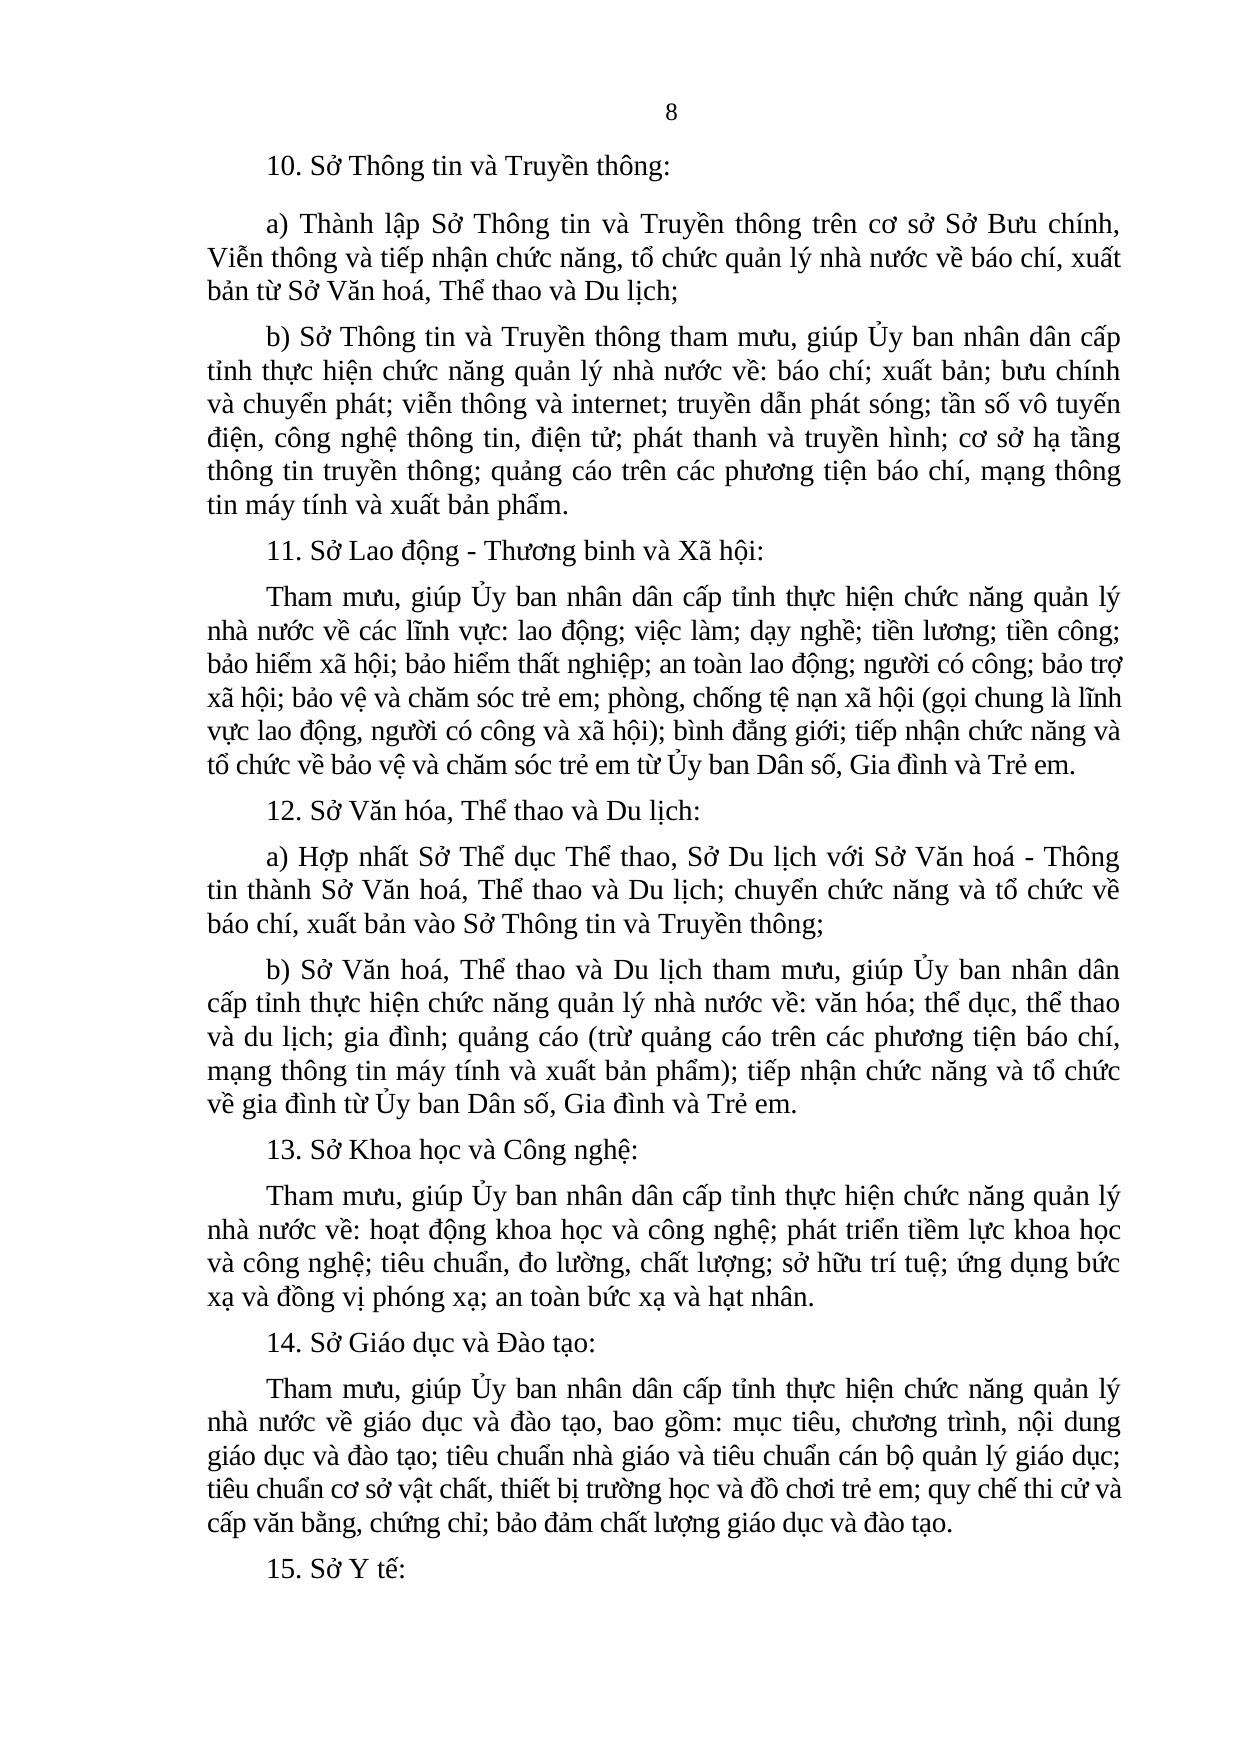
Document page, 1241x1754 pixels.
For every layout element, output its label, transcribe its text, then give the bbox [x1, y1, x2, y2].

text Tham mưu, giúp Ủy ban nhân dân cấp tỉnh thực hiện chức năng quản lý nhà nước về: hoạt động khoa học và công nghệ; phát triển tiềm lực khoa học và công nghệ; tiêu chuẩn, đo lường, chất lượng; sở hữu trí tuệ; ứng dụng bức xạ và đồng vị phóng xạ; an toàn bức xạ và hạt nhân. [207, 1178, 1122, 1312]
text 15. Sở Y tế: [207, 1551, 1122, 1585]
text Tham mưu, giúp Ủy ban nhân dân cấp tỉnh thực hiện chức năng quản lý nhà nước về giáo dục và đào tạo, bao gồm: mục tiêu, chương trình, nội dung giáo dục và đào tạo; tiêu chuẩn nhà giáo và tiêu chuẩn cán bộ quản lý giáo dục; tiêu chuẩn cơ sở vật chất, thiết bị trường học và đồ chơi trẻ em; quy chế thi cử và cấp văn bằng, chứng chỉ; bảo đảm chất lượng giáo dục và đào tạo. [207, 1371, 1122, 1539]
text Tham mưu, giúp Ủy ban nhân dân cấp tỉnh thực hiện chức năng quản lý nhà nước về các lĩnh vực: lao động; việc làm; dạy nghề; tiền lương; tiền công; bảo hiểm xã hội; bảo hiểm thất nghiệp; an toàn lao động; người có công; bảo trợ xã hội; bảo vệ và chăm sóc trẻ em; phòng, chống tệ nạn xã hội (gọi chung là lĩnh vực lao động, người có công và xã hội); bình đẳng giới; tiếp nhận chức năng và tổ chức về bảo vệ và chăm sóc trẻ em từ Ủy ban Dân số, Gia đình và Trẻ em. [207, 579, 1122, 780]
text 10. Sở Thông tin và Truyền thông: [207, 148, 1122, 181]
text 14. Sở Giáo dục và Đào tạo: [207, 1325, 1122, 1358]
text a) Thành lập Sở Thông tin và Truyền thông trên cơ sở Sở Bưu chính, Viễn thông và tiếp nhận chức năng, tổ chức quản lý nhà nước về báo chí, xuất bản từ Sở Văn hoá, Thể thao và Du lịch; [207, 206, 1122, 307]
text b) Sở Thông tin và Truyền thông tham mưu, giúp Ủy ban nhân dân cấp tỉnh thực hiện chức năng quản lý nhà nước về: báo chí; xuất bản; bưu chính và chuyển phát; viễn thông và internet; truyền dẫn phát sóng; tần số vô tuyến điện, công nghệ thông tin, điện tử; phát thanh và truyền hình; cơ sở hạ tầng thông tin truyền thông; quảng cáo trên các phương tiện báo chí, mạng thông tin máy tính và xuất bản phẩm. [207, 319, 1122, 521]
text 12. Sở Văn hóa, Thể thao và Du lịch: [207, 793, 1122, 826]
text 13. Sở Khoa học và Công nghệ: [207, 1132, 1122, 1166]
text a) Hợp nhất Sở Thể dục Thể thao, Sở Du lịch với Sở Văn hoá - Thông tin thành Sở Văn hoá, Thể thao và Du lịch; chuyển chức năng và tổ chức về báo chí, xuất bản vào Sở Thông tin và Truyền thông; [207, 839, 1122, 939]
text 11. Sở Lao động - Thương binh và Xã hội: [207, 533, 1122, 567]
text b) Sở Văn hoá, Thể thao và Du lịch tham mưu, giúp Ủy ban nhân dân cấp tỉnh thực hiện chức năng quản lý nhà nước về: văn hóa; thể dục, thể thao và du lịch; gia đình; quảng cáo (trừ quảng cáo trên các phương tiện báo chí, mạng thông tin máy tính và xuất bản phẩm); tiếp nhận chức năng và tổ chức về gia đình từ Ủy ban Dân số, Gia đình và Trẻ em. [207, 952, 1122, 1120]
